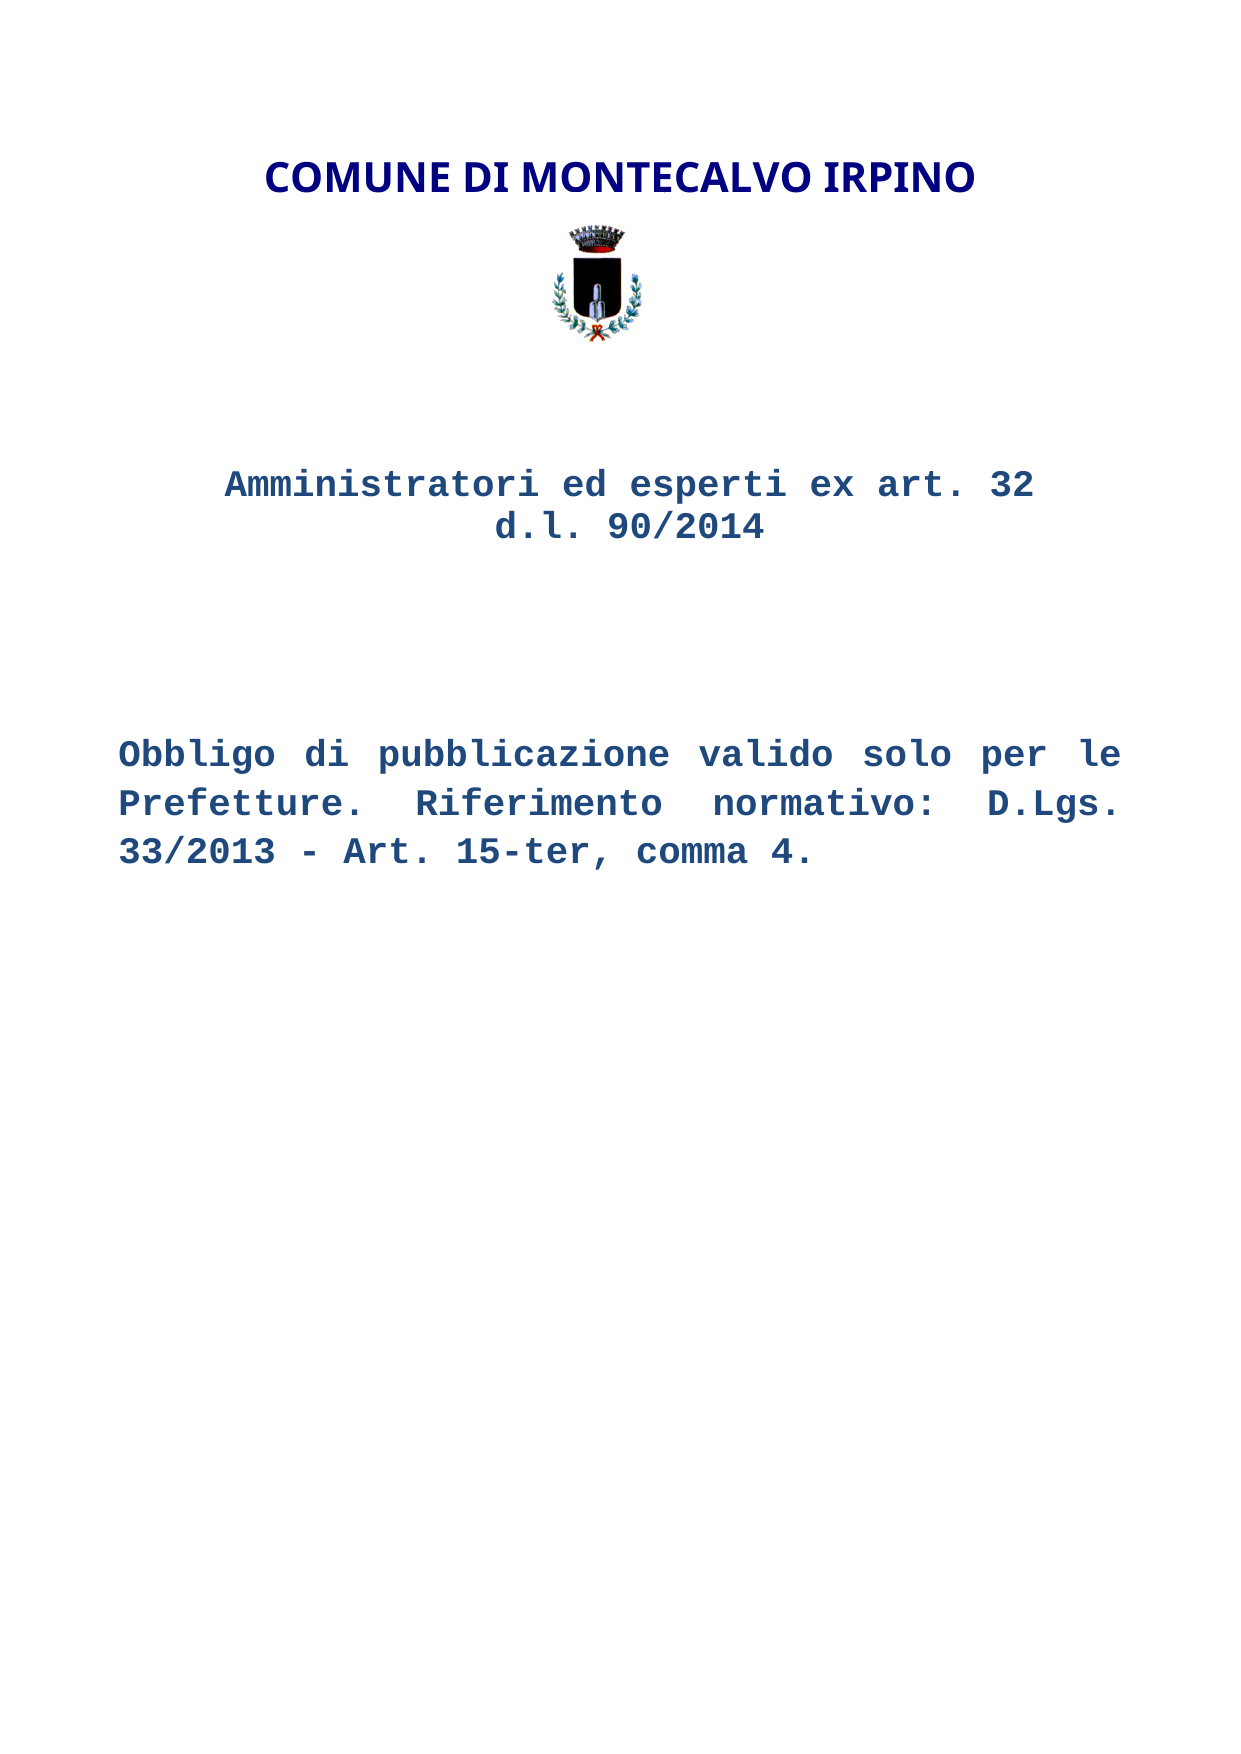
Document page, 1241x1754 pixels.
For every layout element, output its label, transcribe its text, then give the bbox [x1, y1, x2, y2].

subtitle Obbligo di pubblicazione valido solo per le Prefetture. Riferimento normativo: D.Lgs. 33/2013 - Art. 15-ter, comma 4. [118, 735, 1122, 875]
text Amministratori ed esperti ex art. 32 d.l. 90/2014 [171, 465, 1088, 550]
text COMUNE DI MONTECALVO IRPINO [118, 148, 1122, 204]
